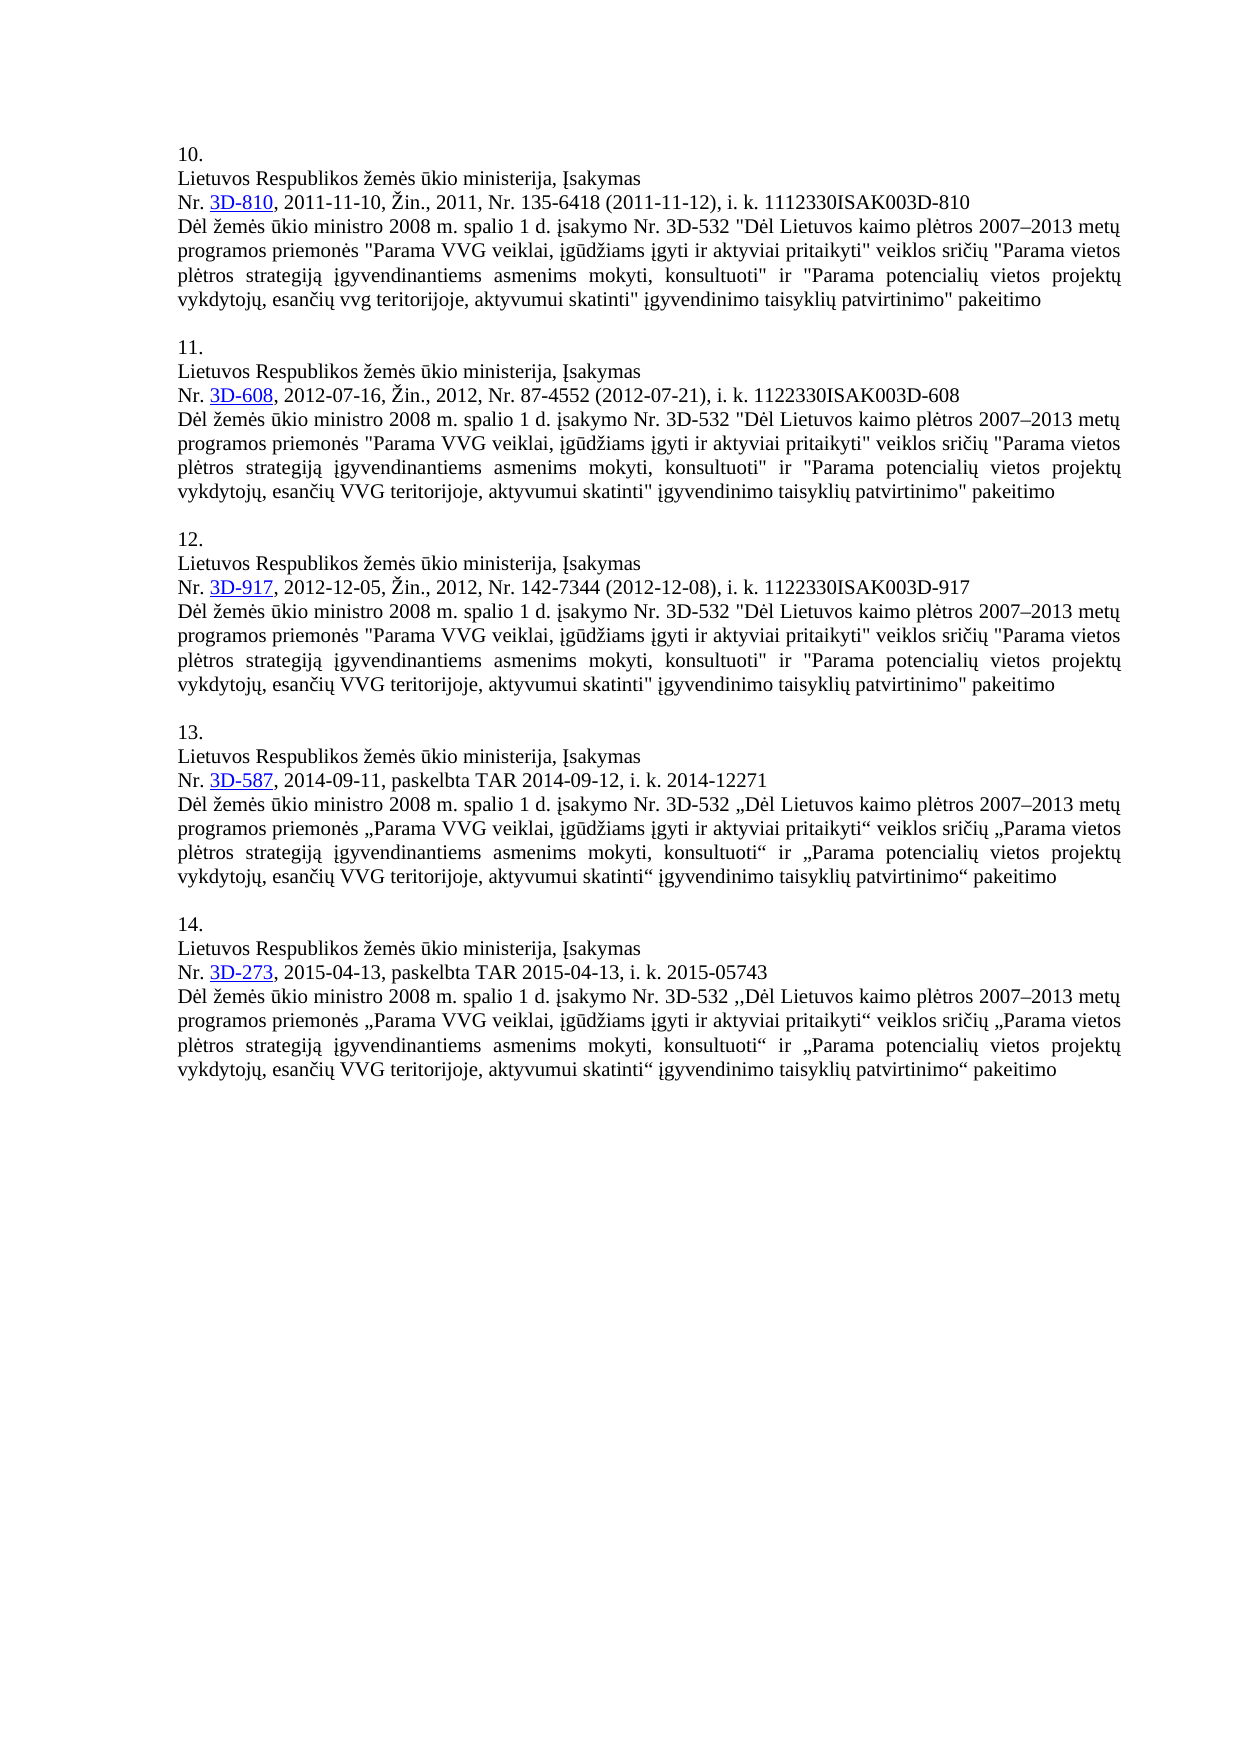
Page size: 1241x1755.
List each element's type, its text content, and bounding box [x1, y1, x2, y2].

text Dėl žemės ūkio ministro 2008 m. spalio 1 d. įsakymo Nr. 3D-532 ,,Dėl Lietuvos kaimo plėtros 2007–2013 metų programos priemonės „Parama VVG veiklai, įgūdžiams įgyti ir aktyviai pritaikyti“ veiklos sričių „Parama vietos plėtros strategiją įgyvendinantiems asmenims mokyti, konsultuoti“ ir „Parama potencialių vietos projektų vykdytojų, esančių VVG teritorijoje, aktyvumui skatinti“ įgyvendinimo taisyklių patvirtinimo“ pakeitimo [177, 984, 1122, 1081]
text Nr. 3D-917, 2012-12-05, Žin., 2012, Nr. 142-7344 (2012-12-08), i. k. 1122330ISAK003D-917 [177, 575, 1122, 599]
text 12. [177, 527, 1122, 551]
text Lietuvos Respublikos žemės ūkio ministerija, Įsakymas [177, 744, 1122, 768]
text Dėl žemės ūkio ministro 2008 m. spalio 1 d. įsakymo Nr. 3D-532 "Dėl Lietuvos kaimo plėtros 2007–2013 metų programos priemonės "Parama VVG veiklai, įgūdžiams įgyti ir aktyviai pritaikyti" veiklos sričių "Parama vietos plėtros strategiją įgyvendinantiems asmenims mokyti, konsultuoti" ir "Parama potencialių vietos projektų vykdytojų, esančių vvg teritorijoje, aktyvumui skatinti" įgyvendinimo taisyklių patvirtinimo" pakeitimo [177, 214, 1122, 311]
text Lietuvos Respublikos žemės ūkio ministerija, Įsakymas [177, 936, 1122, 960]
text Lietuvos Respublikos žemės ūkio ministerija, Įsakymas [177, 359, 1122, 383]
text Lietuvos Respublikos žemės ūkio ministerija, Įsakymas [177, 551, 1122, 575]
text Nr. 3D-587, 2014-09-11, paskelbta TAR 2014-09-12, i. k. 2014-12271 [177, 768, 1122, 792]
text 11. [177, 335, 1122, 359]
text 10. [177, 142, 1122, 166]
text 13. [177, 720, 1122, 744]
text Nr. 3D-608, 2012-07-16, Žin., 2012, Nr. 87-4552 (2012-07-21), i. k. 1122330ISAK003D-608 [177, 383, 1122, 407]
text Lietuvos Respublikos žemės ūkio ministerija, Įsakymas [177, 166, 1122, 190]
text Nr. 3D-810, 2011-11-10, Žin., 2011, Nr. 135-6418 (2011-11-12), i. k. 1112330ISAK003D-810 [177, 190, 1122, 214]
text Dėl žemės ūkio ministro 2008 m. spalio 1 d. įsakymo Nr. 3D-532 "Dėl Lietuvos kaimo plėtros 2007–2013 metų programos priemonės "Parama VVG veiklai, įgūdžiams įgyti ir aktyviai pritaikyti" veiklos sričių "Parama vietos plėtros strategiją įgyvendinantiems asmenims mokyti, konsultuoti" ir "Parama potencialių vietos projektų vykdytojų, esančių VVG teritorijoje, aktyvumui skatinti" įgyvendinimo taisyklių patvirtinimo" pakeitimo [177, 407, 1122, 503]
text Dėl žemės ūkio ministro 2008 m. spalio 1 d. įsakymo Nr. 3D-532 "Dėl Lietuvos kaimo plėtros 2007–2013 metų programos priemonės "Parama VVG veiklai, įgūdžiams įgyti ir aktyviai pritaikyti" veiklos sričių "Parama vietos plėtros strategiją įgyvendinantiems asmenims mokyti, konsultuoti" ir "Parama potencialių vietos projektų vykdytojų, esančių VVG teritorijoje, aktyvumui skatinti" įgyvendinimo taisyklių patvirtinimo" pakeitimo [177, 599, 1122, 696]
text Dėl žemės ūkio ministro 2008 m. spalio 1 d. įsakymo Nr. 3D-532 „Dėl Lietuvos kaimo plėtros 2007–2013 metų programos priemonės „Parama VVG veiklai, įgūdžiams įgyti ir aktyviai pritaikyti“ veiklos sričių „Parama vietos plėtros strategiją įgyvendinantiems asmenims mokyti, konsultuoti“ ir „Parama potencialių vietos projektų vykdytojų, esančių VVG teritorijoje, aktyvumui skatinti“ įgyvendinimo taisyklių patvirtinimo“ pakeitimo [177, 792, 1122, 888]
text Nr. 3D-273, 2015-04-13, paskelbta TAR 2015-04-13, i. k. 2015-05743 [177, 960, 1122, 984]
text 14. [177, 912, 1122, 936]
